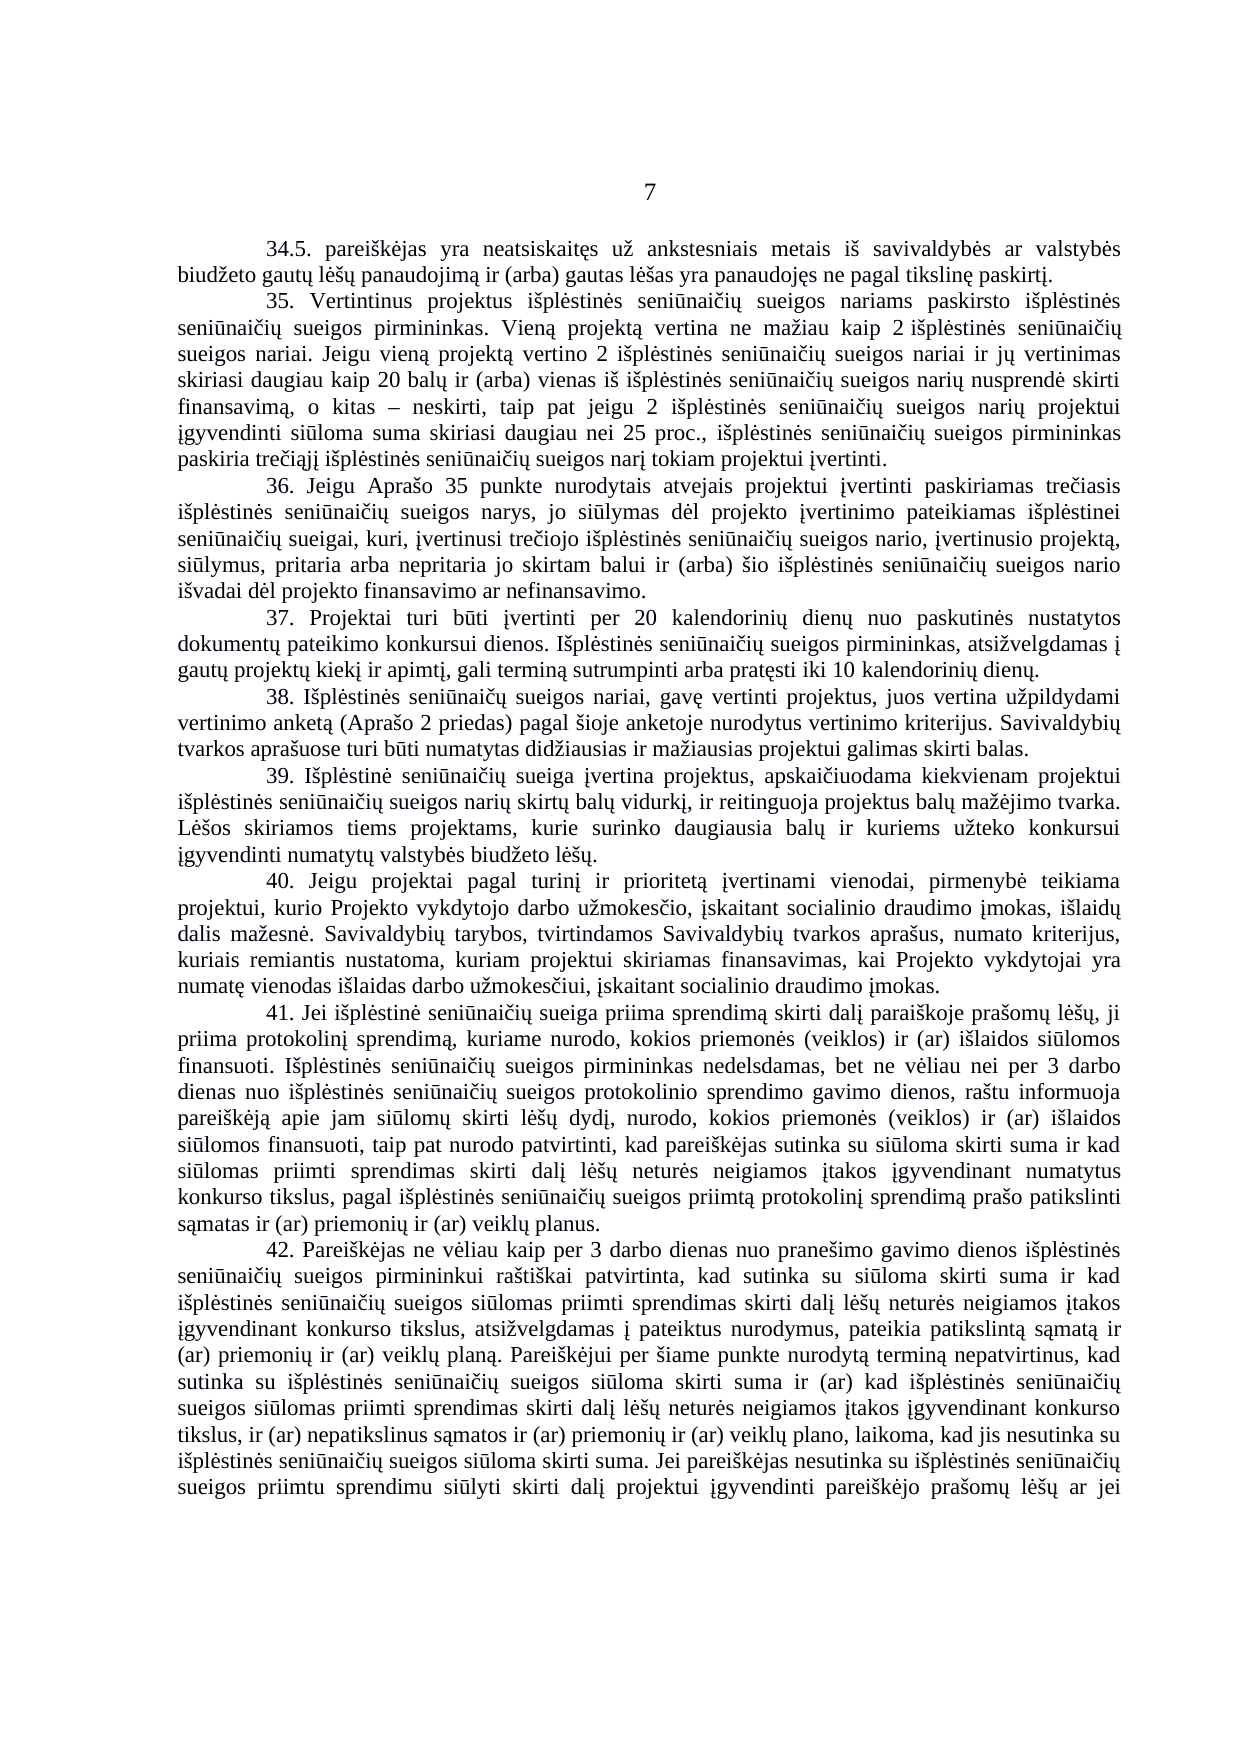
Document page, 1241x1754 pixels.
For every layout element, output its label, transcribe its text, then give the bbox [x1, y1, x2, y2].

text 38. Išplėstinės seniūnaičų sueigos nariai, gavę vertinti projektus, juos vertina užpildydami vertinimo anketą (Aprašo 2 priedas) pagal šioje anketoje nurodytus vertinimo kriterijus. Savivaldybių tvarkos aprašuose turi būti numatytas didžiausias ir mažiausias projektui galimas skirti balas. [177, 683, 1122, 762]
text 42. Pareiškėjas ne vėliau kaip per 3 darbo dienas nuo pranešimo gavimo dienos išplėstinės seniūnaičių sueigos pirmininkui raštiškai patvirtinta, kad sutinka su siūloma skirti suma ir kad išplėstinės seniūnaičių sueigos siūlomas priimti sprendimas skirti dalį lėšų neturės neigiamos įtakos įgyvendinant konkurso tikslus, atsižvelgdamas į pateiktus nurodymus, pateikia patikslintą sąmatą ir (ar) priemonių ir (ar) veiklų planą. Pareiškėjui per šiame punkte nurodytą terminą nepatvirtinus, kad sutinka su išplėstinės seniūnaičių sueigos siūloma skirti suma ir (ar) kad išplėstinės seniūnaičių sueigos siūlomas priimti sprendimas skirti dalį lėšų neturės neigiamos įtakos įgyvendinant konkurso tikslus, ir (ar) nepatikslinus sąmatos ir (ar) priemonių ir (ar) veiklų plano, laikoma, kad jis nesutinka su išplėstinės seniūnaičių sueigos siūloma skirti suma. Jei pareiškėjas nesutinka su išplėstinės seniūnaičių sueigos priimtu sprendimu siūlyti skirti dalį projektui įgyvendinti pareiškėjo prašomų lėšų ar jei [177, 1236, 1122, 1500]
text 34.5. pareiškėjas yra neatsiskaitęs už ankstesniais metais iš savivaldybės ar valstybės biudžeto gautų lėšų panaudojimą ir (arba) gautas lėšas yra panaudojęs ne pagal tikslinę paskirtį. [177, 235, 1122, 287]
text 37. Projektai turi būti įvertinti per 20 kalendorinių dienų nuo paskutinės nustatytos dokumentų pateikimo konkursui dienos. Išplėstinės seniūnaičių sueigos pirmininkas, atsižvelgdamas į gautų projektų kiekį ir apimtį, gali terminą sutrumpinti arba pratęsti iki 10 kalendorinių dienų. [177, 604, 1122, 683]
text 36. Jeigu Aprašo 35 punkte nurodytais atvejais projektui įvertinti paskiriamas trečiasis išplėstinės seniūnaičių sueigos narys, jo siūlymas dėl projekto įvertinimo pateikiamas išplėstinei seniūnaičių sueigai, kuri, įvertinusi trečiojo išplėstinės seniūnaičių sueigos nario, įvertinusio projektą, siūlymus, pritaria arba nepritaria jo skirtam balui ir (arba) šio išplėstinės seniūnaičių sueigos nario išvadai dėl projekto finansavimo ar nefinansavimo. [177, 472, 1122, 604]
text 35. Vertintinus projektus išplėstinės seniūnaičių sueigos nariams paskirsto išplėstinės seniūnaičių sueigos pirmininkas. Vieną projektą vertina ne mažiau kaip 2 išplėstinės seniūnaičių sueigos nariai. Jeigu vieną projektą vertino 2 išplėstinės seniūnaičių sueigos nariai ir jų vertinimas skiriasi daugiau kaip 20 balų ir (arba) vienas iš išplėstinės seniūnaičių sueigos narių nusprendė skirti finansavimą, o kitas – neskirti, taip pat jeigu 2 išplėstinės seniūnaičių sueigos narių projektui įgyvendinti siūloma suma skiriasi daugiau nei 25 proc., išplėstinės seniūnaičių sueigos pirmininkas paskiria trečiąjį išplėstinės seniūnaičių sueigos narį tokiam projektui įvertinti. [177, 287, 1122, 472]
text 39. Išplėstinė seniūnaičių sueiga įvertina projektus, apskaičiuodama kiekvienam projektui išplėstinės seniūnaičių sueigos narių skirtų balų vidurkį, ir reitinguoja projektus balų mažėjimo tvarka. Lėšos skiriamos tiems projektams, kurie surinko daugiausia balų ir kuriems užteko konkursui įgyvendinti numatytų valstybės biudžeto lėšų. [177, 762, 1122, 867]
text 40. Jeigu projektai pagal turinį ir prioritetą įvertinami vienodai, pirmenybė teikiama projektui, kurio Projekto vykdytojo darbo užmokesčio, įskaitant socialinio draudimo įmokas, išlaidų dalis mažesnė. Savivaldybių tarybos, tvirtindamos Savivaldybių tvarkos aprašus, numato kriterijus, kuriais remiantis nustatoma, kuriam projektui skiriamas finansavimas, kai Projekto vykdytojai yra numatę vienodas išlaidas darbo užmokesčiui, įskaitant socialinio draudimo įmokas. [177, 867, 1122, 999]
text 41. Jei išplėstinė seniūnaičių sueiga priima sprendimą skirti dalį paraiškoje prašomų lėšų, ji priima protokolinį sprendimą, kuriame nurodo, kokios priemonės (veiklos) ir (ar) išlaidos siūlomos finansuoti. Išplėstinės seniūnaičių sueigos pirmininkas nedelsdamas, bet ne vėliau nei per 3 darbo dienas nuo išplėstinės seniūnaičių sueigos protokolinio sprendimo gavimo dienos, raštu informuoja pareiškėją apie jam siūlomų skirti lėšų dydį, nurodo, kokios priemonės (veiklos) ir (ar) išlaidos siūlomos finansuoti, taip pat nurodo patvirtinti, kad pareiškėjas sutinka su siūloma skirti suma ir kad siūlomas priimti sprendimas skirti dalį lėšų neturės neigiamos įtakos įgyvendinant numatytus konkurso tikslus, pagal išplėstinės seniūnaičių sueigos priimtą protokolinį sprendimą prašo patikslinti sąmatas ir (ar) priemonių ir (ar) veiklų planus. [177, 999, 1122, 1236]
